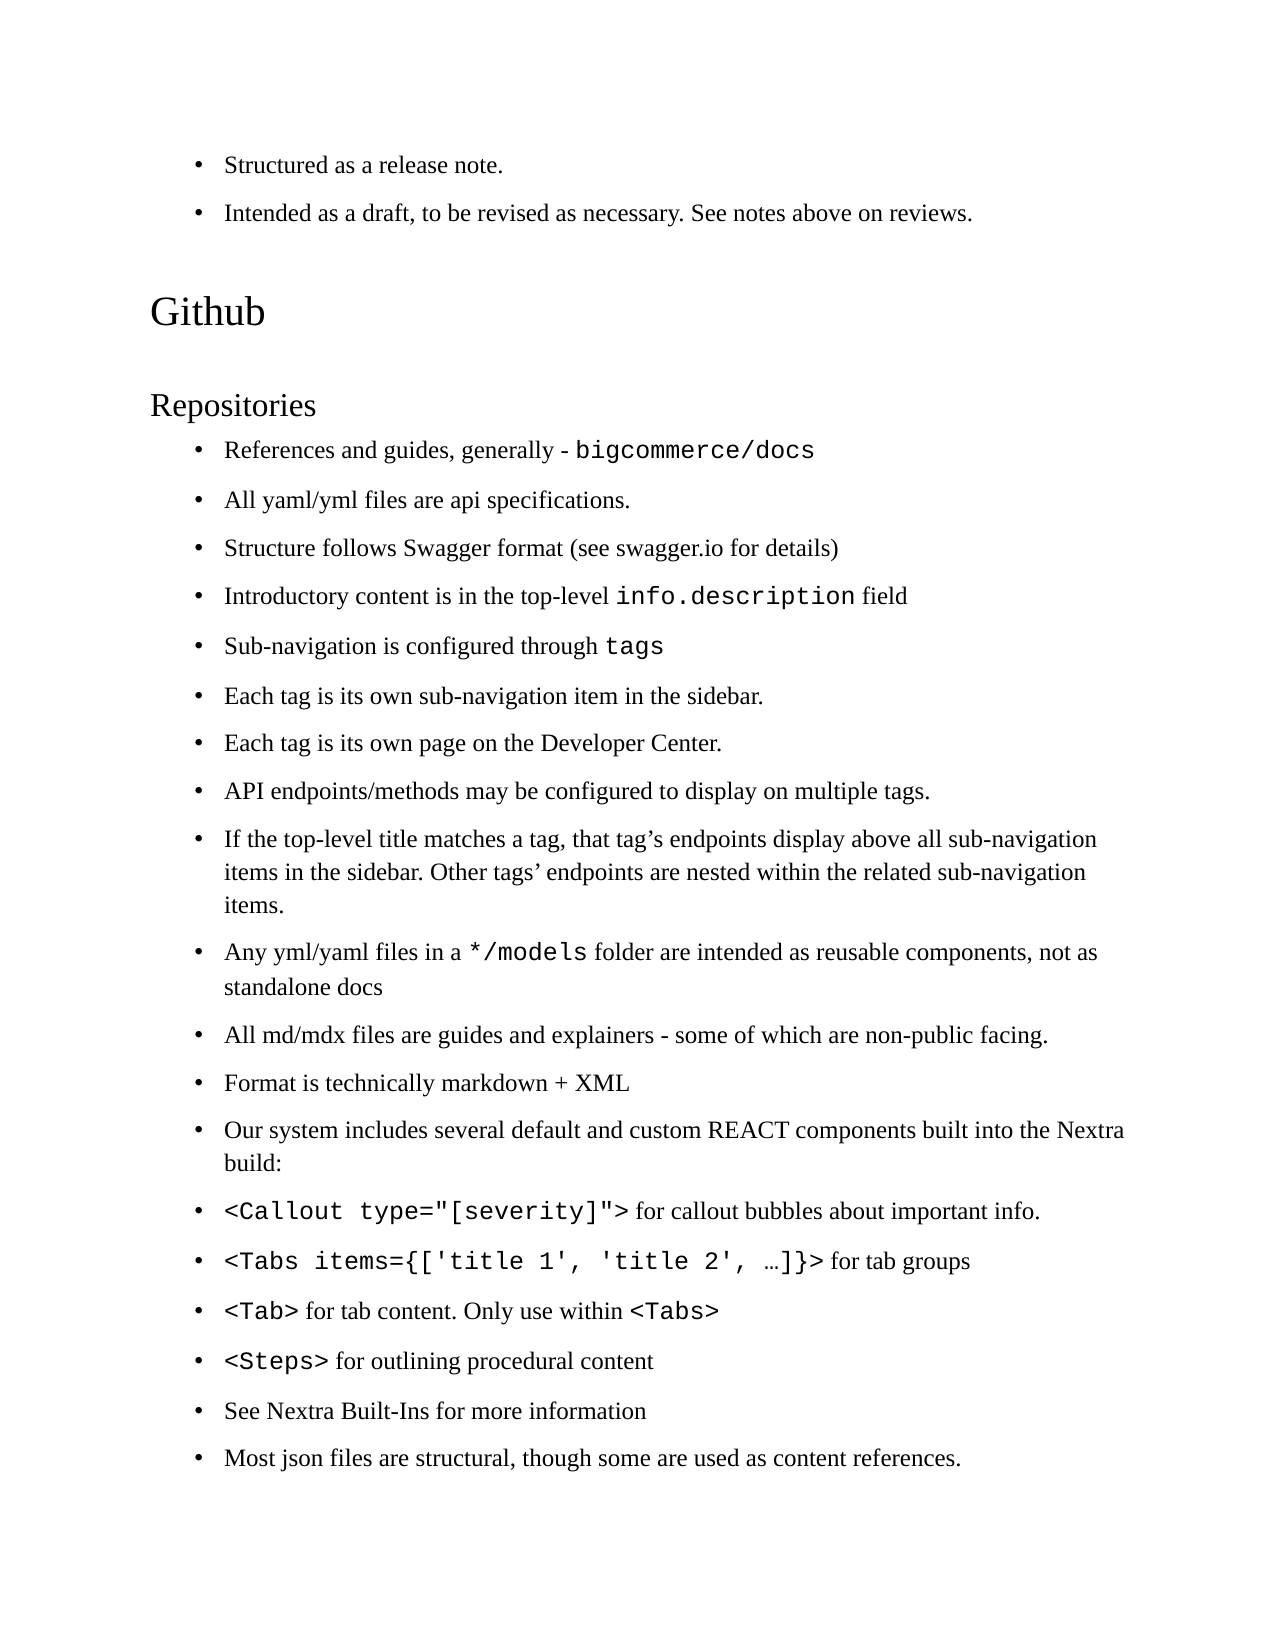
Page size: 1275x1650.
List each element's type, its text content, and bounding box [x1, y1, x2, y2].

list <Tab> for tab content. Only use within <Tabs> [194, 1296, 1125, 1327]
list Each tag is its own sub-navigation item in the sidebar. [194, 681, 1125, 709]
list <Steps> for outlining procedural content [194, 1346, 1125, 1377]
list API endpoints/methods may be configured to display on multiple tags. [194, 776, 1125, 805]
list If the top-level title matches a tag, that tag’s endpoints display above all sub-navigation items in the sidebar. Other tags’ endpoints are nested within the related sub-navigation items. [194, 824, 1125, 918]
list Intended as a draft, to be revised as necessary. See notes above on reviews. [194, 198, 1125, 226]
list Introductory content is in the top-level info.description field [194, 581, 1125, 612]
list Most json files are structural, though some are used as content references. [194, 1443, 1125, 1472]
subtitle Github [150, 287, 1125, 335]
list Sub-navigation is configured through tags [194, 631, 1125, 662]
list Our system includes several default and custom REACT components built into the Nextra build: [194, 1115, 1125, 1177]
list <Callout type="[severity]"> for callout bubbles about important info. [194, 1196, 1125, 1227]
list <Tabs items={['title 1', 'title 2', …]}> for tab groups [194, 1246, 1125, 1277]
list All yaml/yml files are api specifications. [194, 486, 1125, 514]
list See Nextra Built-Ins for more information [194, 1396, 1125, 1424]
list Each tag is its own page on the Developer Center. [194, 728, 1125, 757]
list Any yml/yaml files in a */models folder are intended as reusable components, not as standalone docs [194, 937, 1125, 1001]
list Structure follows Swagger format (see swagger.io for details) [194, 533, 1125, 562]
list Format is technically markdown + XML [194, 1068, 1125, 1096]
list References and guides, generally - bigcommerce/docs [194, 436, 1125, 466]
subtitle Repositories [150, 385, 1125, 423]
list Structured as a release note. [194, 150, 1125, 179]
list All md/mdx files are guides and explainers - some of which are non-public facing. [194, 1020, 1125, 1049]
